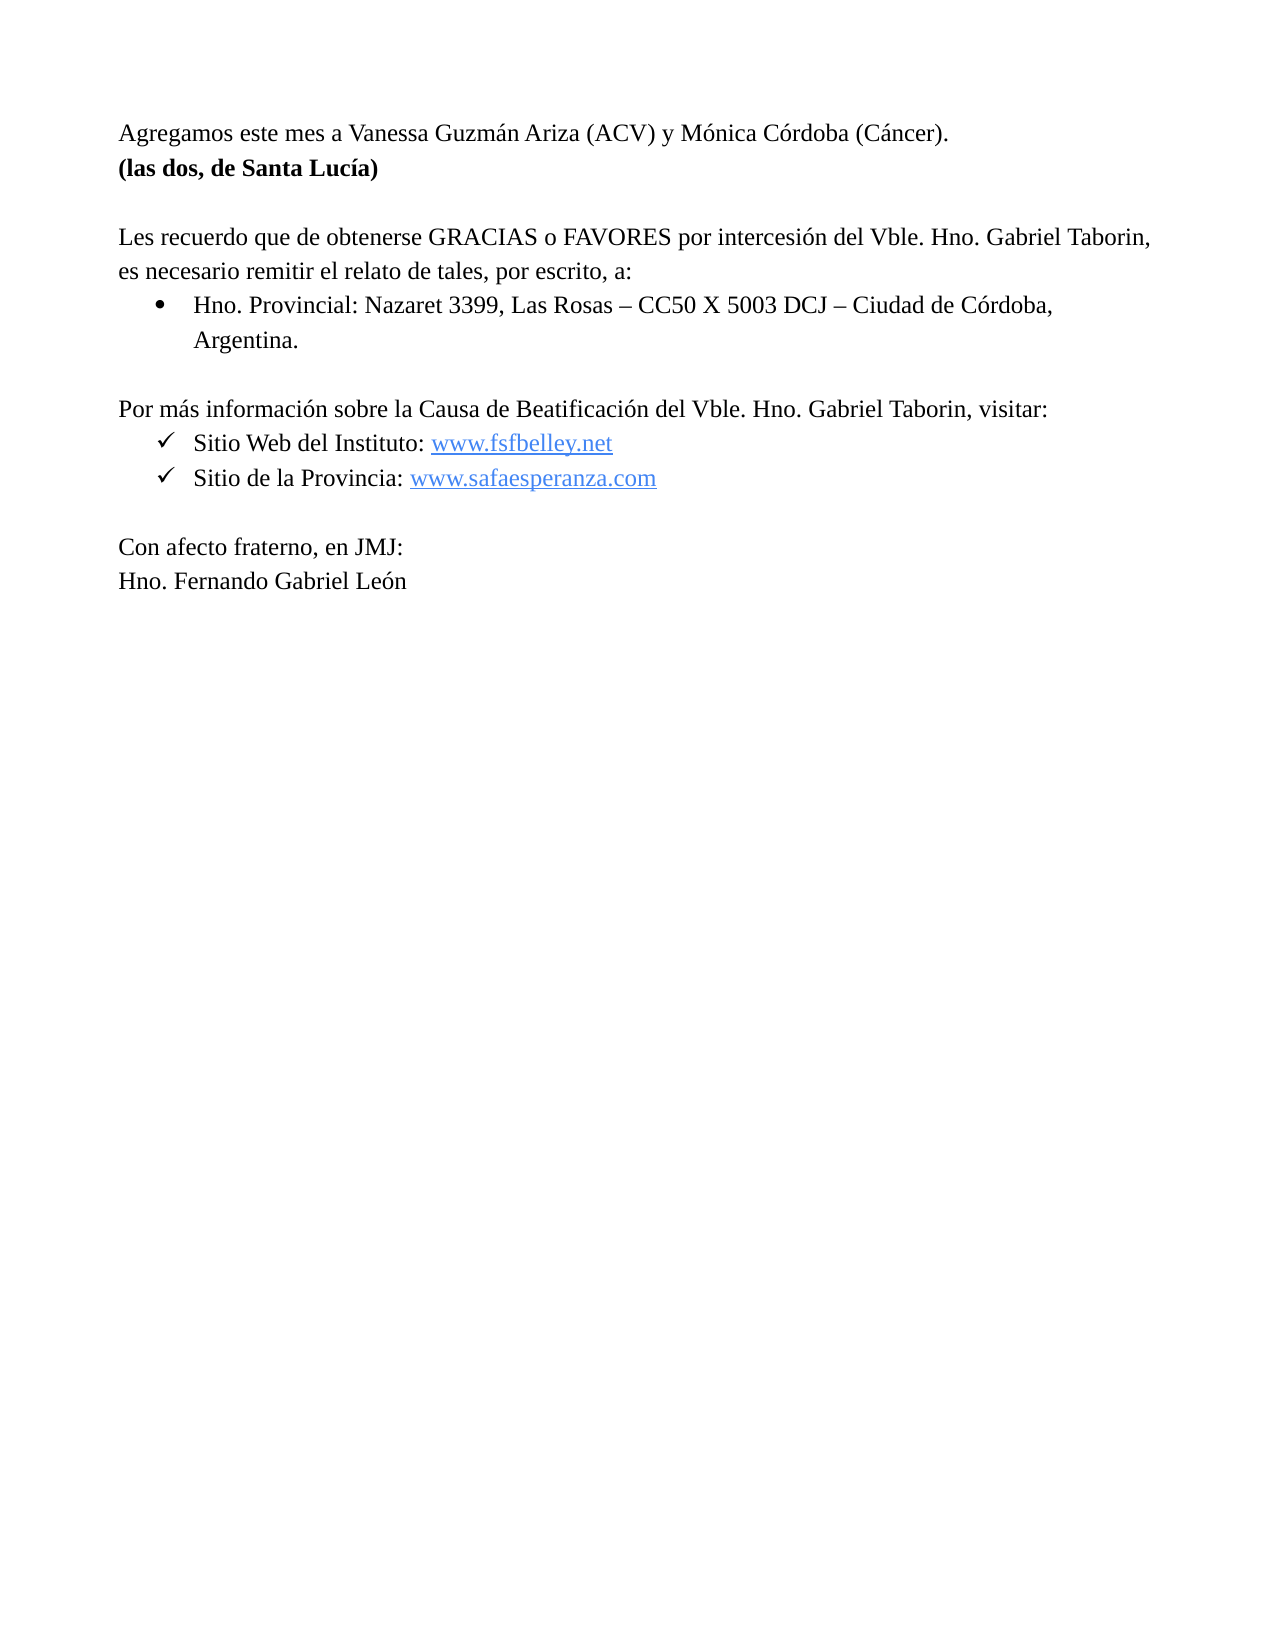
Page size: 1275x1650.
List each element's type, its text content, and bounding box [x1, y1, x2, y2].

text Hno. Fernando Gabriel León [118, 566, 1157, 595]
text Con afecto fraterno, en JMJ: [118, 532, 1157, 561]
list Sitio de la Provincia: www.safaesperanza.com [156, 463, 1157, 492]
text Por más información sobre la Causa de Beatificación del Vble. Hno. Gabriel Taborin, visitar: [118, 394, 1157, 423]
text (las dos, de Santa Lucía) [118, 153, 1157, 181]
text Les recuerdo que de obtenerse GRACIAS o FAVORES por intercesión del Vble. Hno. Gabriel Taborin, es necesario remitir el relato de tales, por escrito, a: [118, 222, 1157, 285]
text Agregamos este mes a Vanessa Guzmán Ariza (ACV) y Mónica Córdoba (Cáncer). [118, 118, 1157, 147]
list Hno. Provincial: Nazaret 3399, Las Rosas – CC50 X 5003 DCJ – Ciudad de Córdoba, Argentina. [156, 291, 1157, 354]
list Sitio Web del Instituto: www.fsfbelley.net [156, 428, 1157, 457]
